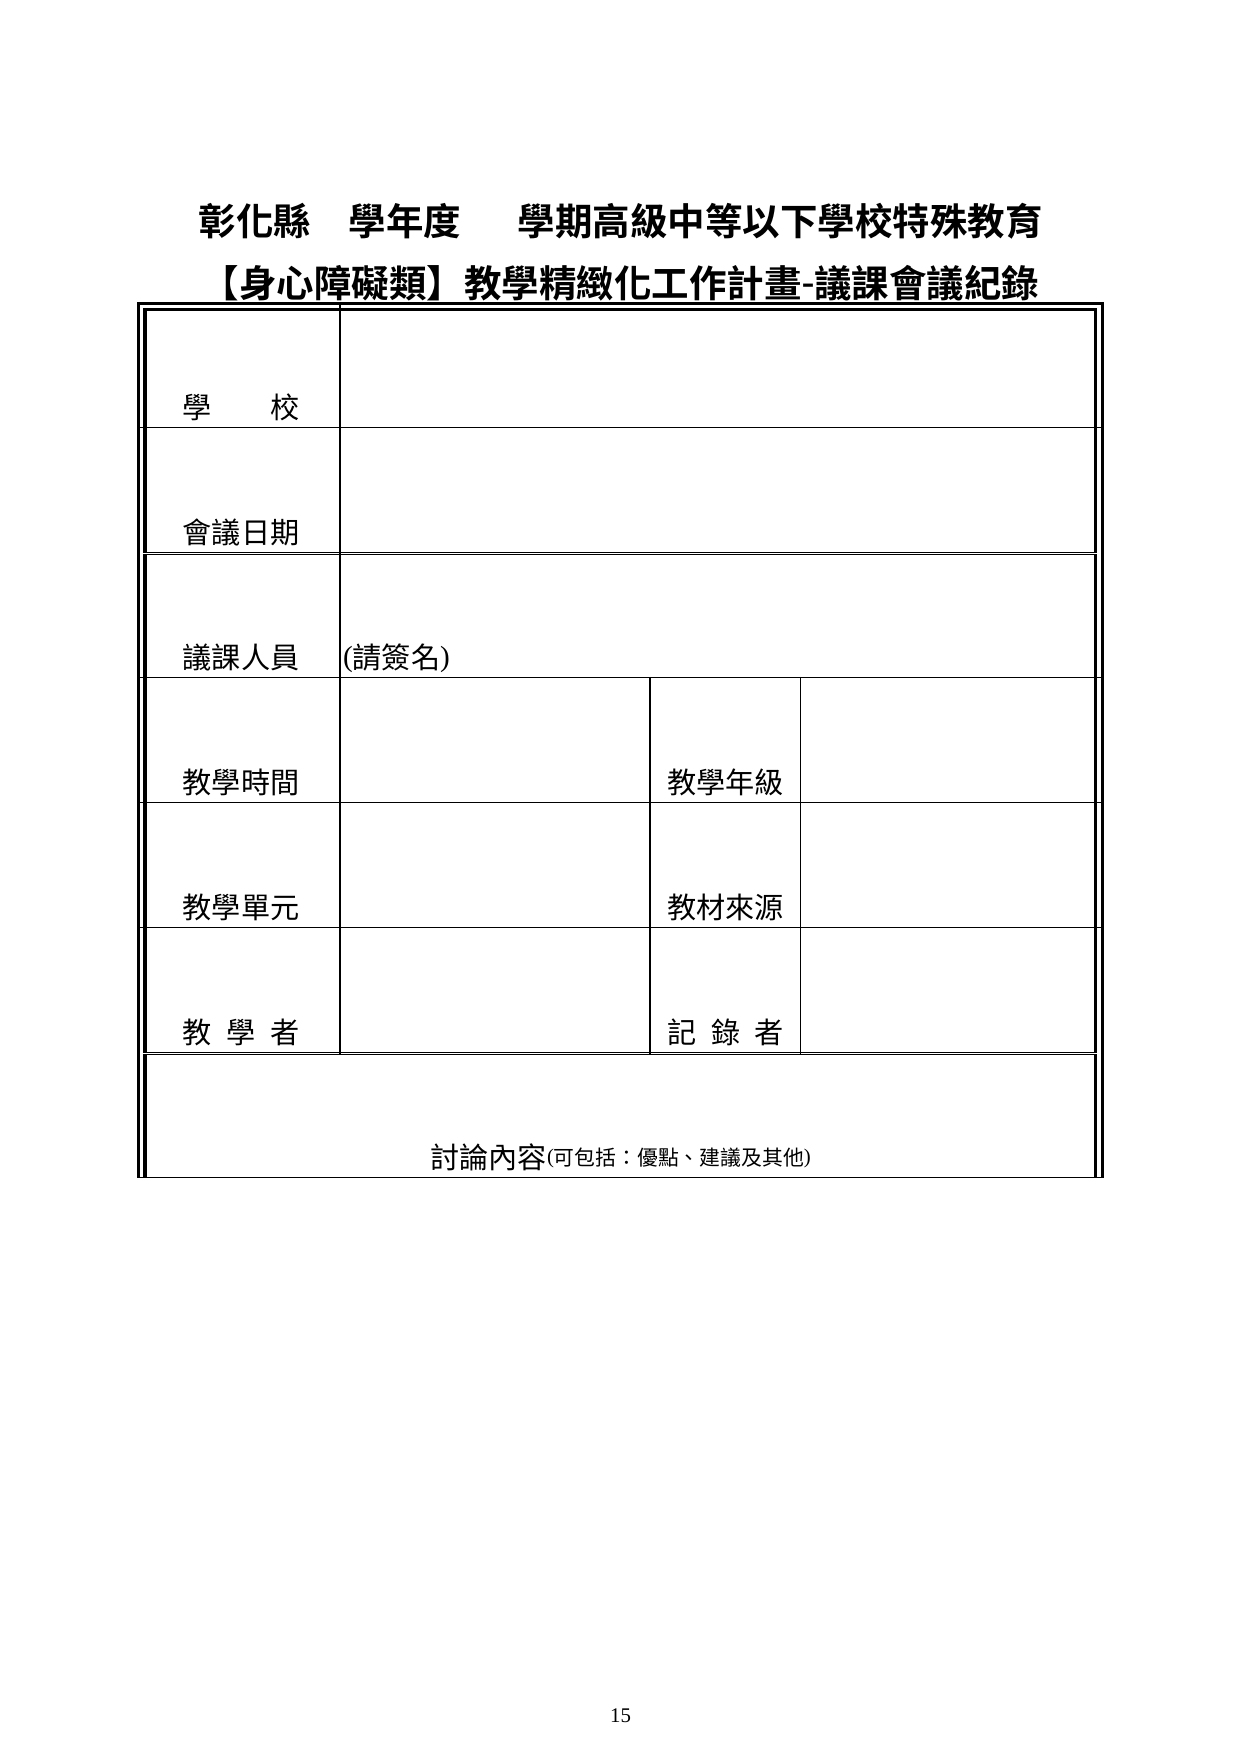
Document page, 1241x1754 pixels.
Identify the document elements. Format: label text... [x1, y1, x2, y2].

table_cell [801, 803, 1094, 927]
table_cell [801, 928, 1094, 1052]
table_cell 教學單元 [147, 803, 339, 927]
table_cell [341, 803, 649, 927]
table_cell [341, 678, 649, 802]
text 彰化縣 學年度 學期高級中等以下學校特殊教育 [153, 177, 1087, 239]
table_cell (請簽名) [341, 555, 1094, 677]
text 【身心障礙類】教學精緻化工作計畫-議課會議紀錄 [153, 239, 1087, 302]
table_header 學 校 [142, 305, 339, 427]
table_cell 議課人員 [147, 555, 339, 677]
table_header [341, 305, 1099, 427]
table_cell [341, 928, 649, 1052]
table_cell 討論內容(可包括：優點、建議及其他) [147, 1055, 1094, 1177]
table_cell 會議日期 [147, 428, 339, 552]
table_cell 教材來源 [651, 803, 800, 927]
table_cell 教學年級 [651, 678, 800, 802]
table_cell 教學時間 [147, 678, 339, 802]
table_cell [341, 428, 1094, 552]
table_cell [801, 678, 1094, 802]
table_cell 記 錄 者 [651, 928, 800, 1052]
table_header [341, 311, 1094, 427]
table_cell 教 學 者 [147, 928, 339, 1052]
